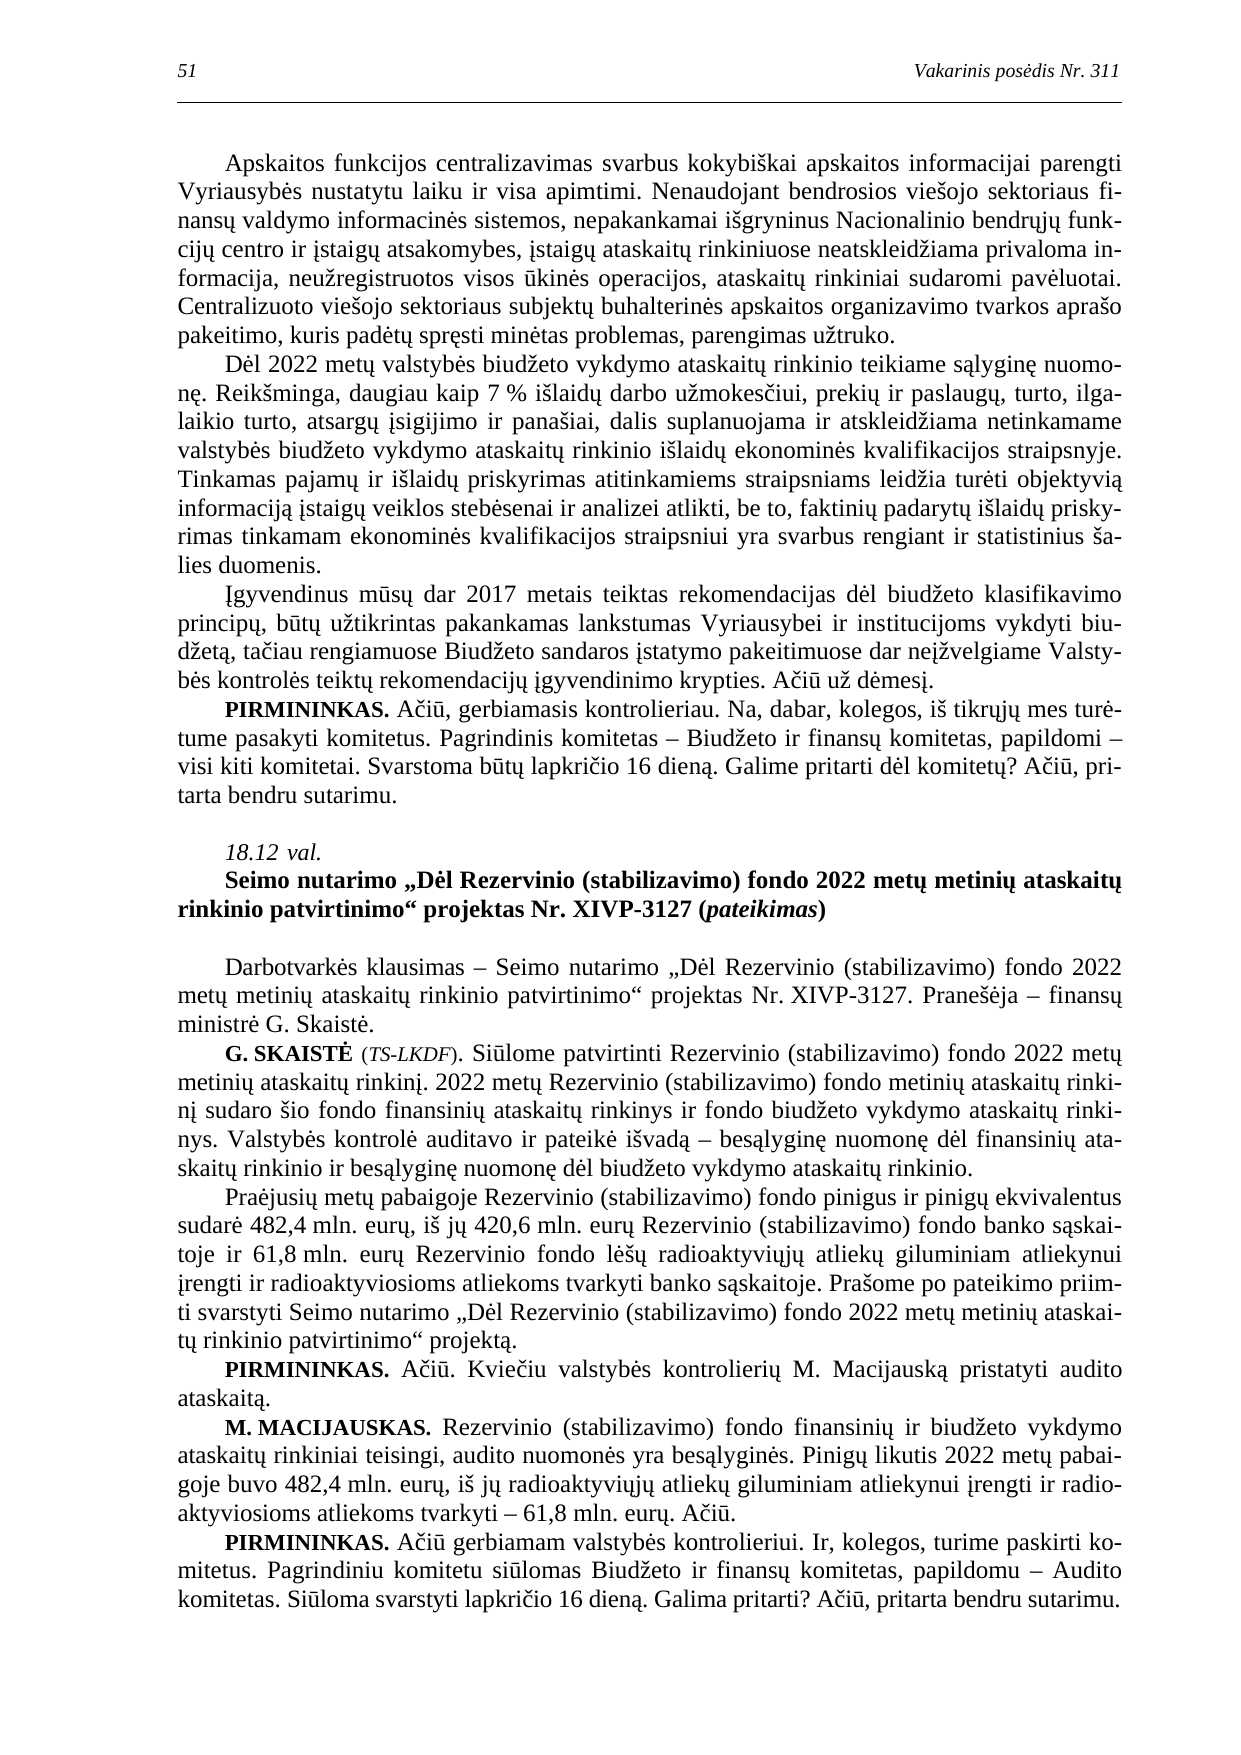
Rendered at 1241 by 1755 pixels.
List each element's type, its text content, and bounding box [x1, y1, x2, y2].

text G. SKAISTĖ (TS-LKDF). Siū­lo­me pa­tvir­tin­ti Re­zer­vi­nio (sta­bi­li­za­vi­mo) fon­do 2022 me­tų me­ti­nių ata­skai­tų rin­ki­nį. 2022 me­tų Re­zer­vi­nio (sta­bi­li­za­vi­mo) fon­do me­ti­nių ata­skai­tų rin­ki­nį su­da­ro šio fon­do fi­nan­si­nių ata­skai­tų rin­ki­nys ir fon­do biu­dže­to vyk­dy­mo ata­skai­tų rin­ki­nys. Vals­ty­bės kon­tro­lė au­di­ta­vo ir pa­tei­kė iš­va­dą – be­są­ly­gi­nę nuo­mo­nę dėl fi­nan­si­nių ata­skai­tų rin­ki­nio ir be­są­ly­gi­nę nuo­mo­nę dėl biu­dže­to vyk­dy­mo ata­skai­tų rin­ki­nio. [177, 1038, 1122, 1182]
text PIRMININKAS. Ačiū, ger­bia­ma­sis kon­tro­lie­riau. Na, da­bar, ko­le­gos, iš tik­rų­jų mes tu­rė­tu­me pa­sa­ky­ti ko­mi­te­tus. Pa­grin­di­nis ko­mi­te­tas – Biu­dže­to ir fi­nan­sų ko­mi­te­tas, pa­pil­do­mi – vi­si ki­ti ko­mi­te­tai. Svars­to­ma bū­tų lap­kri­čio 16 die­ną. Ga­li­me pri­tar­ti dėl ko­mi­te­tų? Ačiū, pri­tar­ta ben­dru su­ta­ri­mu. [177, 694, 1122, 809]
text Pra­ėju­sių me­tų pa­bai­go­je Re­zer­vi­nio (sta­bi­li­za­vi­mo) fon­do pi­ni­gus ir pi­ni­gų ek­vi­va­len­tus su­da­rė 482,4 mln. eu­rų, iš jų 420,6 mln. eu­rų Re­zer­vi­nio (sta­bi­li­za­vi­mo) fon­do ban­ko są­skai­to­je ir 61,8 mln. eu­rų Re­zer­vi­nio fon­do lė­šų ra­dio­ak­ty­vių­jų at­lie­kų gi­lu­mi­niam at­lie­ky­nui įreng­ti ir ra­dio­ak­ty­vio­sioms at­lie­koms tvar­ky­ti ban­ko są­skai­to­je. Pra­šo­me po pa­tei­ki­mo pri­im­ti svars­ty­ti Sei­mo nu­ta­ri­mo „Dėl Re­zer­vi­nio (sta­bi­li­za­vi­mo) fon­do 2022 me­tų me­ti­nių ata­skai­tų rin­ki­nio pa­tvir­ti­ni­mo“ pro­jek­tą. [177, 1182, 1122, 1354]
text Ap­skai­tos funk­ci­jos cen­tra­li­za­vi­mas svar­bus ko­ky­biš­kai ap­skai­tos in­for­ma­ci­jai pa­reng­ti Vy­riau­sy­bės nu­sta­ty­tu lai­ku ir vi­sa ap­im­ti­mi. Ne­nau­do­jant ben­dro­sios vie­šo­jo sek­to­riaus fi­nan­sų val­dy­mo in­for­ma­ci­nės sis­te­mos, ne­pa­kan­ka­mai iš­gry­ni­nus Na­cio­na­li­nio ben­drų­jų funk­ci­jų cen­tro ir įstai­gų at­sa­ko­my­bes, įstai­gų ata­skai­tų rin­ki­niuo­se ne­at­sklei­džia­ma pri­va­lo­ma in­for­ma­ci­ja, ne­už­re­gist­ruo­tos vi­sos ūki­nės ope­ra­ci­jos, ata­skai­tų rin­ki­niai su­da­ro­mi pa­vė­luo­tai. Cen­tra­li­zuo­to vie­šo­jo sek­to­riaus sub­jek­tų bu­hal­te­ri­nės ap­skai­tos or­ga­ni­za­vi­mo tvar­kos ap­ra­šo pa­kei­ti­mo, ku­ris pa­dė­tų spręs­ti mi­nė­tas pro­ble­mas, pa­ren­gi­mas už­tru­ko. [177, 148, 1122, 349]
text Dar­bo­tvarkės klau­si­mas – Sei­mo nu­ta­ri­mo „Dėl Re­zer­vi­nio (sta­bi­li­za­vi­mo) fon­do 2022 me­tų me­ti­nių ata­skai­tų rin­ki­nio pa­tvir­ti­ni­mo“ pro­jek­tas Nr. XIVP-3127. Pra­ne­šė­ja – fi­nan­sų mi­nist­rė G. Skais­tė. [177, 952, 1122, 1038]
text 18.12 val. [224, 838, 1122, 865]
text M. MACIJAUSKAS. Re­zer­vi­nio (sta­bi­li­za­vi­mo) fon­do fi­nan­si­nių ir biu­dže­to vyk­dy­mo ata­skai­tų rin­ki­niai tei­sin­gi, au­di­to nuo­mo­nės yra be­są­ly­gi­nės. Pi­ni­gų li­ku­tis 2022 me­tų pa­bai­go­je bu­vo 482,4 mln. eu­rų, iš jų ra­dio­ak­ty­vių­jų at­lie­kų gi­lu­mi­niam at­lie­ky­nui įreng­ti ir ra­dio­ak­ty­vio­sioms at­lie­koms tvar­ky­ti – 61,8 mln. eu­rų. Ačiū. [177, 1412, 1122, 1527]
text Sei­mo nu­ta­ri­mo „Dėl Re­zer­vi­nio (sta­bi­li­za­vi­mo) fon­do 2022 me­tų me­ti­nių ata­skai­tų rin­ki­nio pa­tvir­ti­ni­mo“ pro­jek­tas Nr. XIVP-3127 (pa­tei­ki­mas) [177, 865, 1122, 923]
text PIRMININKAS. Ačiū ger­bia­mam vals­ty­bės kon­tro­lie­riui. Ir, ko­le­gos, tu­ri­me pa­skir­ti ko­mi­te­tus. Pa­grin­di­niu ko­mi­te­tu siū­lo­mas Biu­dže­to ir fi­nan­sų ko­mi­te­tas, pa­pil­do­mu – Au­di­to ko­mi­te­tas. Siū­lo­ma svars­ty­ti lap­kri­čio 16 die­ną. Ga­li­ma pri­tar­ti? Ačiū, pri­tar­ta ben­dru su­ta­ri­mu. [177, 1527, 1122, 1613]
text PIRMININKAS. Ačiū. Kvie­čiu vals­ty­bės kon­tro­lie­rių M. Ma­ci­jaus­ką pri­sta­ty­ti au­di­to ata­skai­tą. [177, 1354, 1122, 1412]
text Dėl 2022 me­tų vals­ty­bės biu­dže­to vyk­dy­mo ata­skai­tų rin­ki­nio tei­kia­me są­ly­gi­nę nuo­mo­nę. Reikš­min­ga, dau­giau kaip 7 % iš­lai­dų dar­bo už­mo­kes­čiui, pre­kių ir pa­slau­gų, tur­to, il­ga­lai­kio tur­to, at­sar­gų įsi­gi­ji­mo ir pa­na­šiai, da­lis su­pla­nuo­ja­ma ir at­sklei­džia­ma ne­tin­ka­ma­me vals­ty­bės biu­dže­to vyk­dy­mo ata­skai­tų rin­ki­nio iš­lai­dų eko­no­mi­nės kva­li­fi­ka­ci­jos straips­ny­je. Tin­ka­mas pa­ja­mų ir iš­lai­dų pri­sky­ri­mas ati­tin­ka­miems straips­niams lei­džia tu­rė­ti ob­jek­ty­vią in­for­ma­ci­ją įstai­gų veik­los ste­bė­se­nai ir ana­li­zei at­lik­ti, be to, fak­ti­nių pa­da­ry­tų iš­lai­dų pri­sky­ri­mas tin­ka­mam eko­no­mi­nės kva­li­fi­ka­ci­jos straips­niui yra svar­bus ren­giant ir sta­tis­ti­nius ša­lies duo­me­nis. [177, 349, 1122, 579]
text Įgy­ven­di­nus mū­sų dar 2017 me­tais teik­tas re­ko­men­da­ci­jas dėl biu­dže­to kla­si­fi­ka­vi­mo prin­ci­pų, bū­tų už­tik­rin­tas pa­kan­ka­mas lanks­tu­mas Vy­riau­sy­bei ir ins­ti­tu­ci­joms vyk­dy­ti biu­dže­tą, ta­čiau ren­gia­muo­se Biu­dže­to san­da­ros įsta­ty­mo pa­kei­ti­muo­se dar ne­įžvel­gia­me Vals­ty­bės kon­tro­lės teik­tų re­ko­men­da­ci­jų įgy­ven­di­ni­mo kryp­ties. Ačiū už dė­me­sį. [177, 579, 1122, 694]
